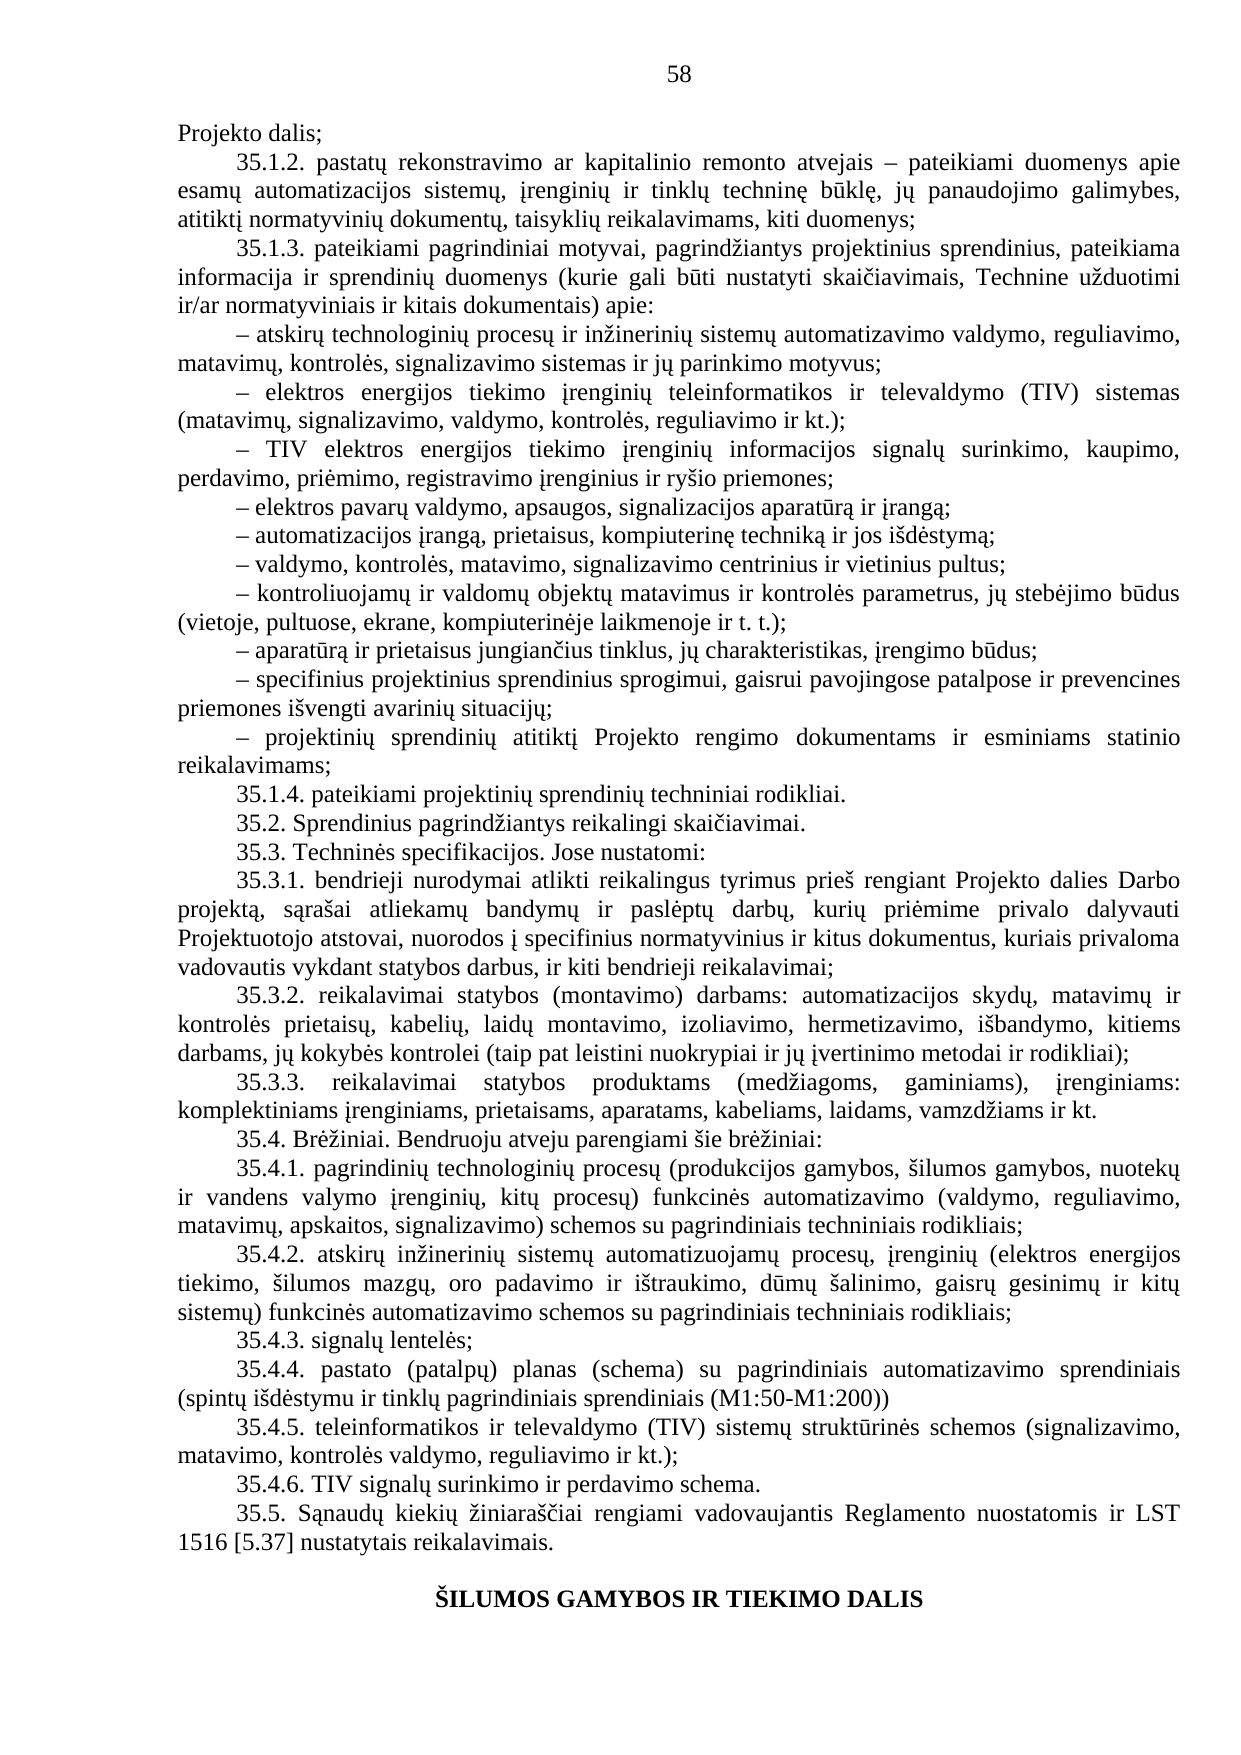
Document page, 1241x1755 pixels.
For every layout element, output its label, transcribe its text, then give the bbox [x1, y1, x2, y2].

text 35.4.4. pastato (patalpų) planas (schema) su pagrindiniais automatizavimo sprendiniais (spintų išdėstymu ir tinklų pagrindiniais sprendiniais (M1:50-M1:200)) [177, 1354, 1181, 1412]
text 35.4.5. teleinformatikos ir televaldymo (TIV) sistemų struktūrinės schemos (signalizavimo, matavimo, kontrolės valdymo, reguliavimo ir kt.); [177, 1412, 1181, 1469]
text 35.4.3. signalų lentelės; [177, 1326, 1181, 1354]
text 35.4.6. TIV signalų surinkimo ir perdavimo schema. [177, 1469, 1181, 1498]
text Projekto dalis; [177, 118, 1181, 147]
text – projektinių sprendinių atitiktį Projekto rengimo dokumentams ir esminiams statinio reikalavimams; [177, 722, 1181, 779]
text – elektros energijos tiekimo įrenginių teleinformatikos ir televaldymo (TIV) sistemas (matavimų, signalizavimo, valdymo, kontrolės, reguliavimo ir kt.); [177, 377, 1181, 434]
text 35.1.4. pateikiami projektinių sprendinių techniniai rodikliai. [177, 779, 1181, 808]
text 35.4.1. pagrindinių technologinių procesų (produkcijos gamybos, šilumos gamybos, nuotekų ir vandens valymo įrenginių, kitų procesų) funkcinės automatizavimo (valdymo, reguliavimo, matavimų, apskaitos, signalizavimo) schemos su pagrindiniais techniniais rodikliais; [177, 1153, 1181, 1239]
text 35.4.2. atskirų inžinerinių sistemų automatizuojamų procesų, įrenginių (elektros energijos tiekimo, šilumos mazgų, oro padavimo ir ištraukimo, dūmų šalinimo, gaisrų gesinimų ir kitų sistemų) funkcinės automatizavimo schemos su pagrindiniais techniniais rodikliais; [177, 1239, 1181, 1326]
text 35.3.1. bendrieji nurodymai atlikti reikalingus tyrimus prieš rengiant Projekto dalies Darbo projektą, sąrašai atliekamų bandymų ir paslėptų darbų, kurių priėmime privalo dalyvauti Projektuotojo atstovai, nuorodos į specifinius normatyvinius ir kitus dokumentus, kuriais privaloma vadovautis vykdant statybos darbus, ir kiti bendrieji reikalavimai; [177, 866, 1181, 981]
text – elektros pavarų valdymo, apsaugos, signalizacijos aparatūrą ir įrangą; [177, 492, 1181, 521]
text – kontroliuojamų ir valdomų objektų matavimus ir kontrolės parametrus, jų stebėjimo būdus (vietoje, pultuose, ekrane, kompiuterinėje laikmenoje ir t. t.); [177, 578, 1181, 636]
text – aparatūrą ir prietaisus jungiančius tinklus, jų charakteristikas, įrengimo būdus; [177, 636, 1181, 664]
text 35.5. Sąnaudų kiekių žiniaraščiai rengiami vadovaujantis Reglamento nuostatomis ir LST 1516 [5.37] nustatytais reikalavimais. [177, 1498, 1181, 1556]
text 35.1.2. pastatų rekonstravimo ar kapitalinio remonto atvejais – pateikiami duomenys apie esamų automatizacijos sistemų, įrenginių ir tinklų techninę būklę, jų panaudojimo galimybes, atitiktį normatyvinių dokumentų, taisyklių reikalavimams, kiti duomenys; [177, 147, 1181, 233]
text 35.3.2. reikalavimai statybos (montavimo) darbams: automatizacijos skydų, matavimų ir kontrolės prietaisų, kabelių, laidų montavimo, izoliavimo, hermetizavimo, išbandymo, kitiems darbams, jų kokybės kontrolei (taip pat leistini nuokrypiai ir jų įvertinimo metodai ir rodikliai); [177, 981, 1181, 1067]
text 35.2. Sprendinius pagrindžiantys reikalingi skaičiavimai. [177, 808, 1181, 837]
text – automatizacijos įrangą, prietaisus, kompiuterinę techniką ir jos išdėstymą; [177, 521, 1181, 549]
text – specifinius projektinius sprendinius sprogimui, gaisrui pavojingose patalpose ir prevencines priemones išvengti avarinių situacijų; [177, 664, 1181, 722]
text – TIV elektros energijos tiekimo įrenginių informacijos signalų surinkimo, kaupimo, perdavimo, priėmimo, registravimo įrenginius ir ryšio priemones; [177, 434, 1181, 492]
text 35.1.3. pateikiami pagrindiniai motyvai, pagrindžiantys projektinius sprendinius, pateikiama informacija ir sprendinių duomenys (kurie gali būti nustatyti skaičiavimais, Technine užduotimi ir/ar normatyviniais ir kitais dokumentais) apie: [177, 233, 1181, 319]
text 35.3. Techninės specifikacijos. Jose nustatomi: [177, 837, 1181, 866]
text ŠILUMOS GAMYBOS IR TIEKIMO DALIS [177, 1584, 1181, 1613]
text 35.4. Brėžiniai. Bendruoju atveju parengiami šie brėžiniai: [177, 1124, 1181, 1153]
text – valdymo, kontrolės, matavimo, signalizavimo centrinius ir vietinius pultus; [177, 549, 1181, 578]
text – atskirų technologinių procesų ir inžinerinių sistemų automatizavimo valdymo, reguliavimo, matavimų, kontrolės, signalizavimo sistemas ir jų parinkimo motyvus; [177, 319, 1181, 377]
text 35.3.3. reikalavimai statybos produktams (medžiagoms, gaminiams), įrenginiams: komplektiniams įrenginiams, prietaisams, aparatams, kabeliams, laidams, vamzdžiams ir kt. [177, 1067, 1181, 1124]
